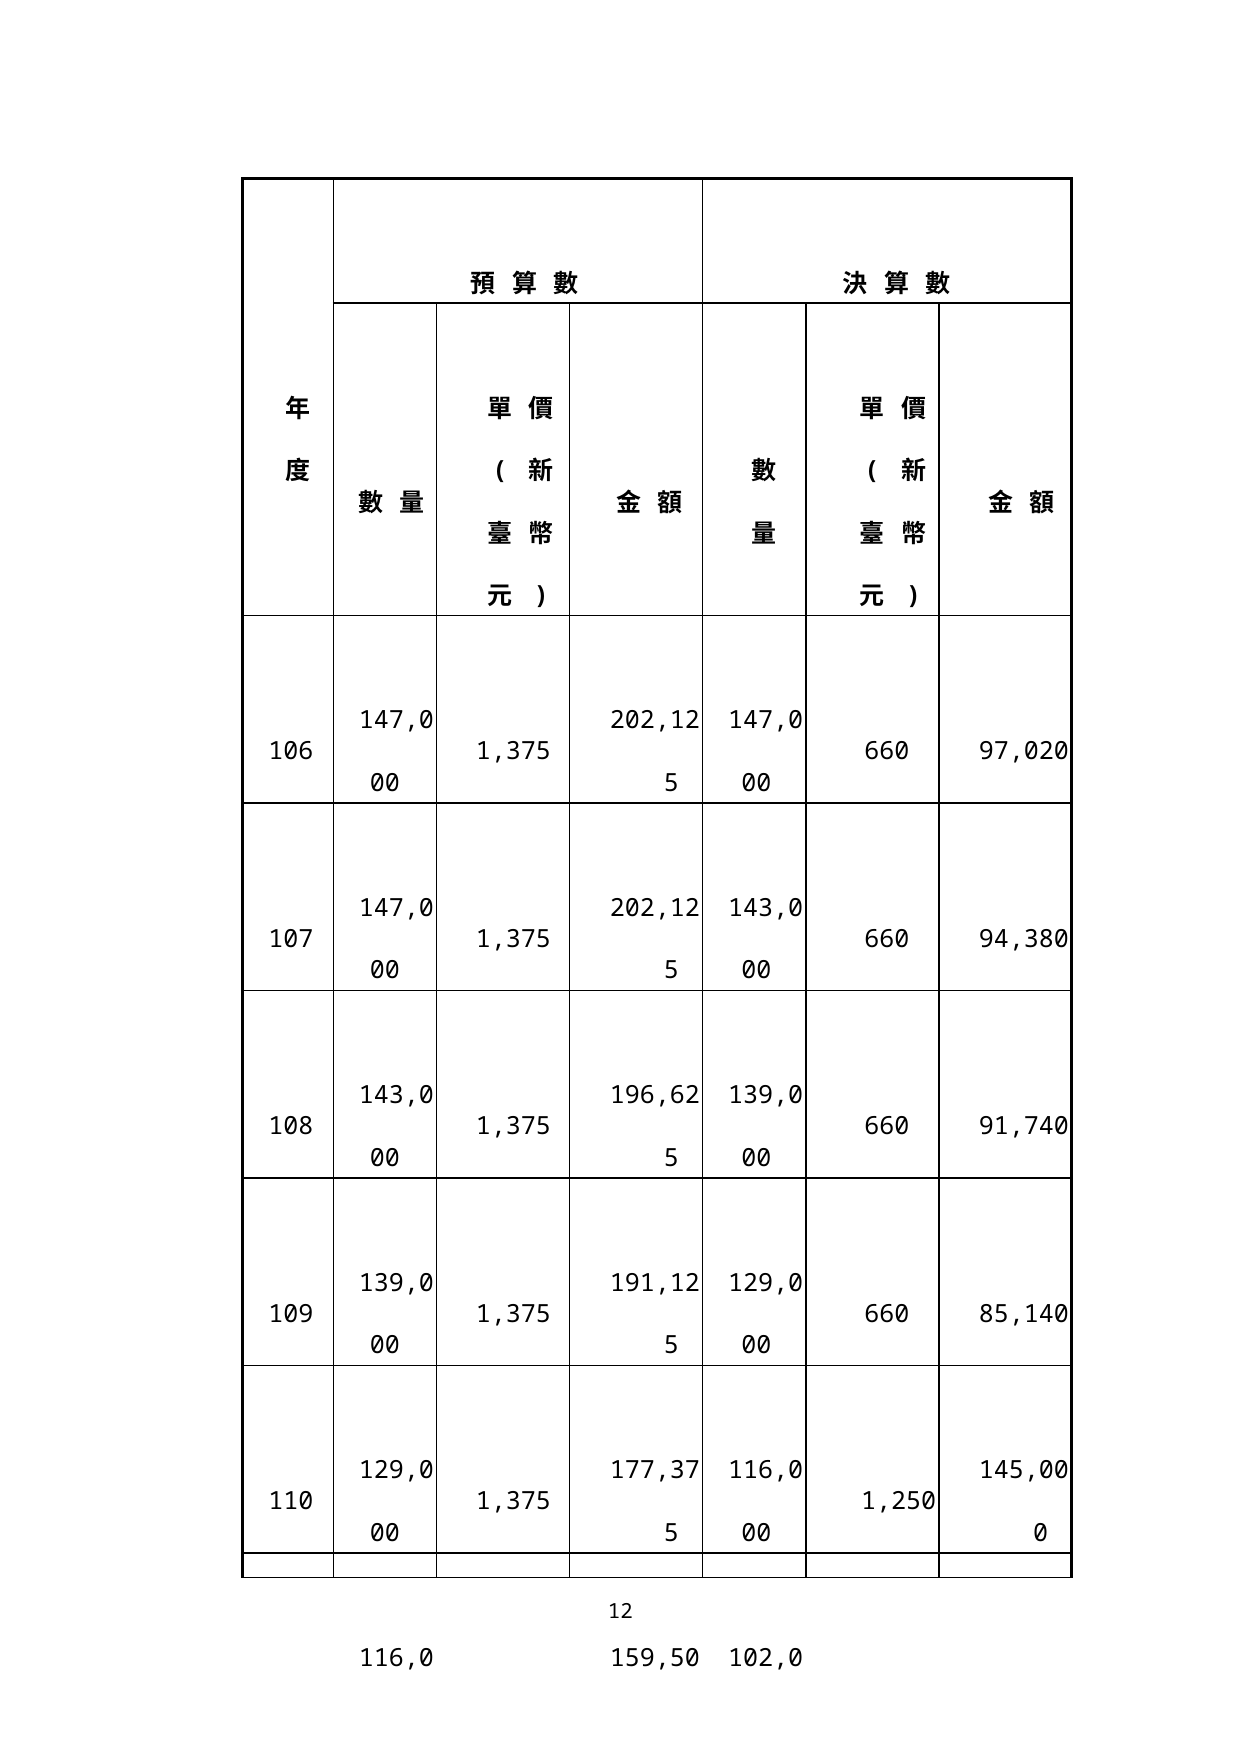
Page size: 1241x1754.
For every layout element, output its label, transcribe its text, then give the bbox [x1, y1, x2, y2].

table_cell 660 [807, 804, 938, 990]
table_cell 1,375 [437, 616, 569, 802]
table_cell 106 [244, 616, 333, 802]
table_cell 660 [807, 616, 938, 802]
table_cell 109 [244, 1179, 333, 1365]
table_cell 660 [807, 991, 938, 1177]
table_cell 1,375 [437, 1366, 569, 1552]
table_header 預算數 [334, 180, 702, 302]
table_cell 720 [807, 1554, 938, 1577]
table_cell 129,000 [703, 1179, 805, 1365]
table_cell 金額 [570, 304, 702, 615]
table_cell 94,380 [940, 804, 1070, 990]
table_cell 1,375 [437, 991, 569, 1177]
table_cell 147,000 [703, 616, 805, 802]
table_cell 116,000 [334, 1554, 436, 1577]
table_cell 1,375 [437, 804, 569, 990]
table_cell 金額 [940, 304, 1070, 615]
table_cell 177,375 [570, 1366, 702, 1552]
table_cell 91,740 [940, 991, 1070, 1177]
table_cell 196,625 [570, 991, 702, 1177]
table_cell 85,140 [940, 1179, 1070, 1365]
table_cell 143,000 [334, 991, 436, 1177]
table_cell 單價 (新臺幣元) [437, 304, 569, 615]
table_cell 1,250 [807, 1366, 938, 1552]
table_cell 145,000 [940, 1366, 1070, 1552]
table_cell 108 [244, 991, 333, 1177]
table_cell 73,440 [940, 1554, 1070, 1577]
table_cell 139,000 [703, 991, 805, 1177]
table_cell 202,125 [570, 616, 702, 802]
table_cell 129,000 [334, 1366, 436, 1552]
table_cell 191,125 [570, 1179, 702, 1365]
table_cell 數量 [334, 304, 436, 615]
table_cell 159,500 [570, 1554, 702, 1577]
table_cell 143,000 [703, 804, 805, 990]
table_cell 單價 (新臺幣元) [807, 304, 938, 615]
table_cell 116,000 [703, 1366, 805, 1552]
table_cell 1,375 [437, 1554, 569, 1577]
table_cell 111 [244, 1554, 333, 1577]
table_cell 660 [807, 1179, 938, 1365]
table_cell 202,125 [570, 804, 702, 990]
table_cell 107 [244, 804, 333, 990]
table_cell 數量 [703, 304, 805, 615]
table_cell 97,020 [940, 616, 1070, 802]
table_cell 110 [244, 1366, 333, 1552]
table_cell 1,375 [437, 1179, 569, 1365]
table_cell 139,000 [334, 1179, 436, 1365]
table_cell 147,000 [334, 616, 436, 802]
table_cell 102,000 [703, 1554, 805, 1577]
table_header 年度 [244, 180, 333, 615]
table_header 決算數 [703, 180, 1070, 302]
table_cell 147,000 [334, 804, 436, 990]
